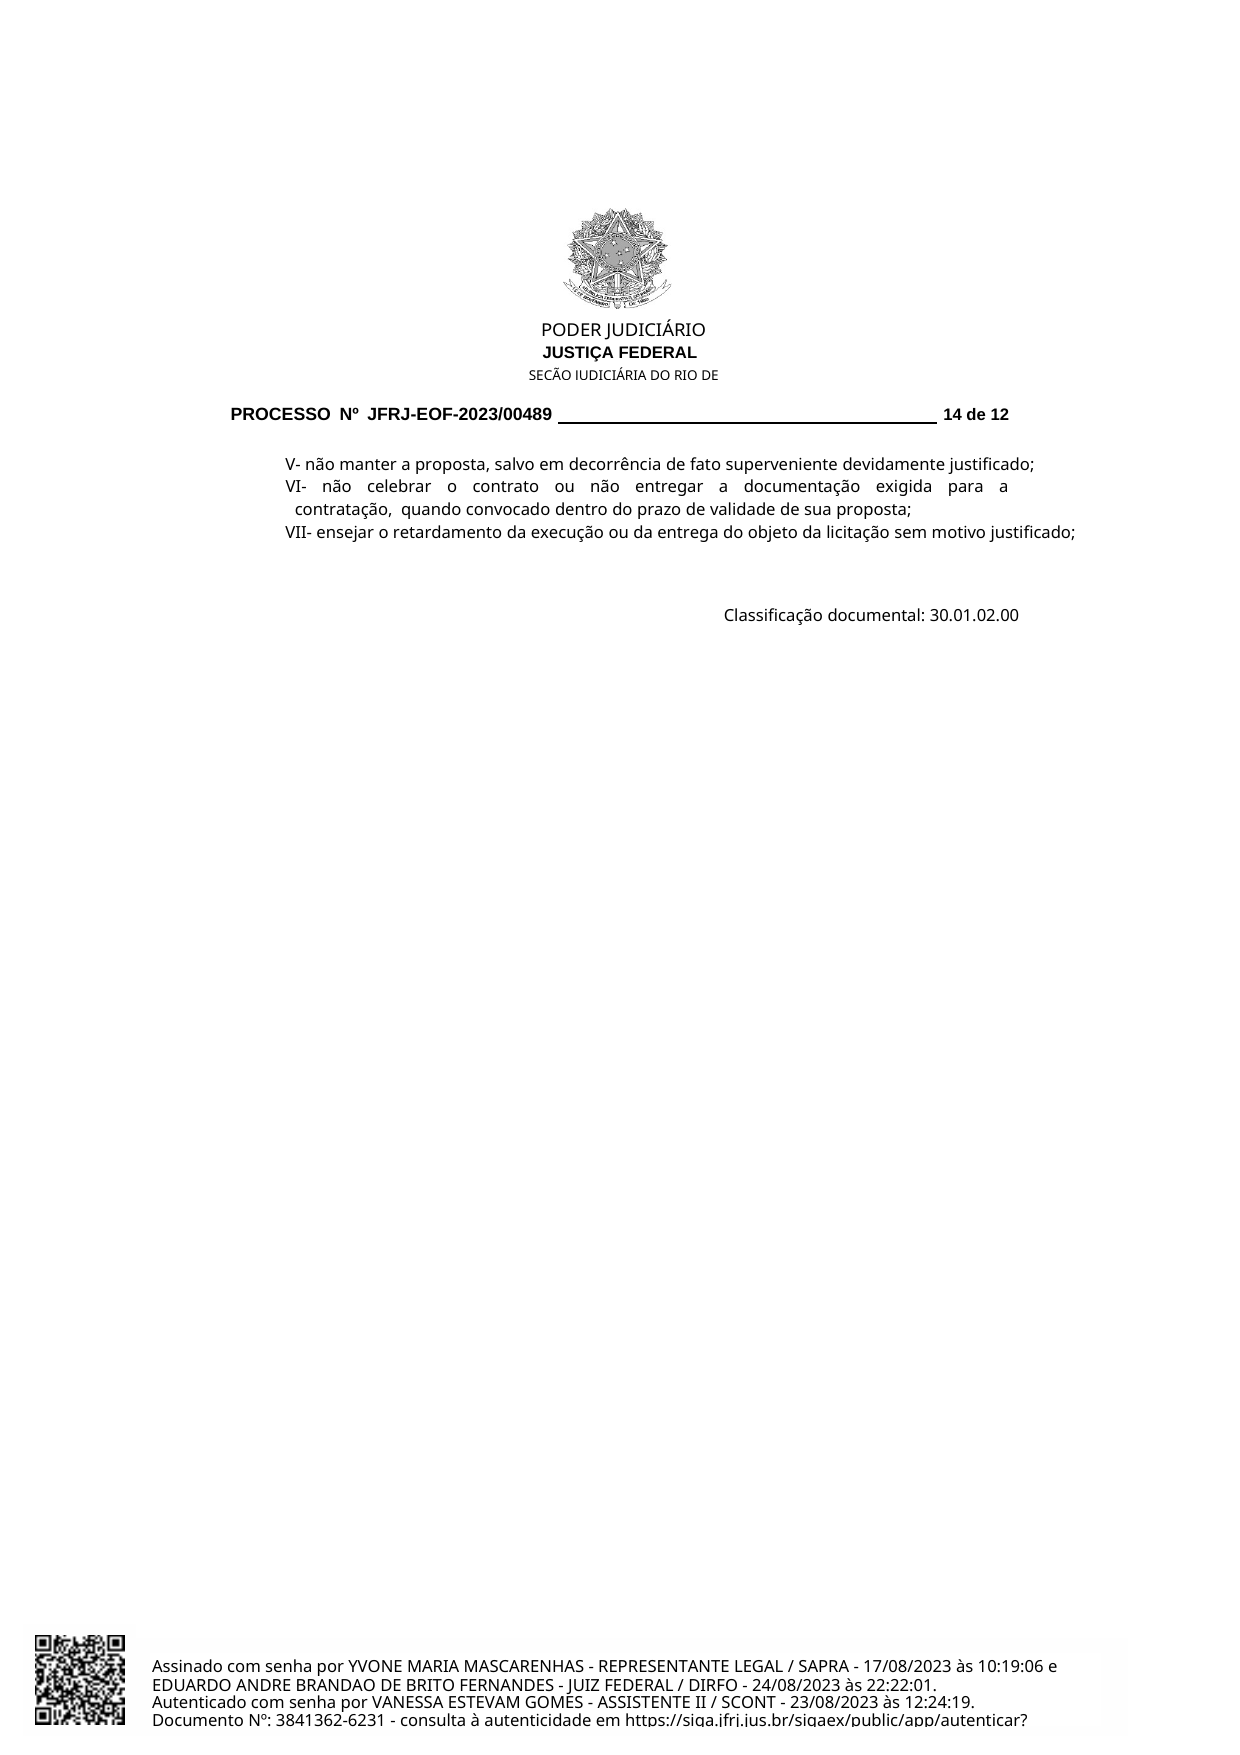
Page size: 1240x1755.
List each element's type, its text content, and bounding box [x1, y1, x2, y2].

list - não manter a proposta, salvo em decorrência de fato superveniente devidamente justificado; [285, 452, 1239, 475]
list - não celebrar o contrato ou não entregar a documentação exigida para a contratação, quando convocado dentro do prazo de validade de sua proposta; [285, 475, 1009, 521]
text Classificação documental: 30.01.02.00 [723, 604, 1239, 626]
list - ensejar o retardamento da execução ou da entrega do objeto da licitação sem motivo justificado; [285, 521, 1239, 543]
